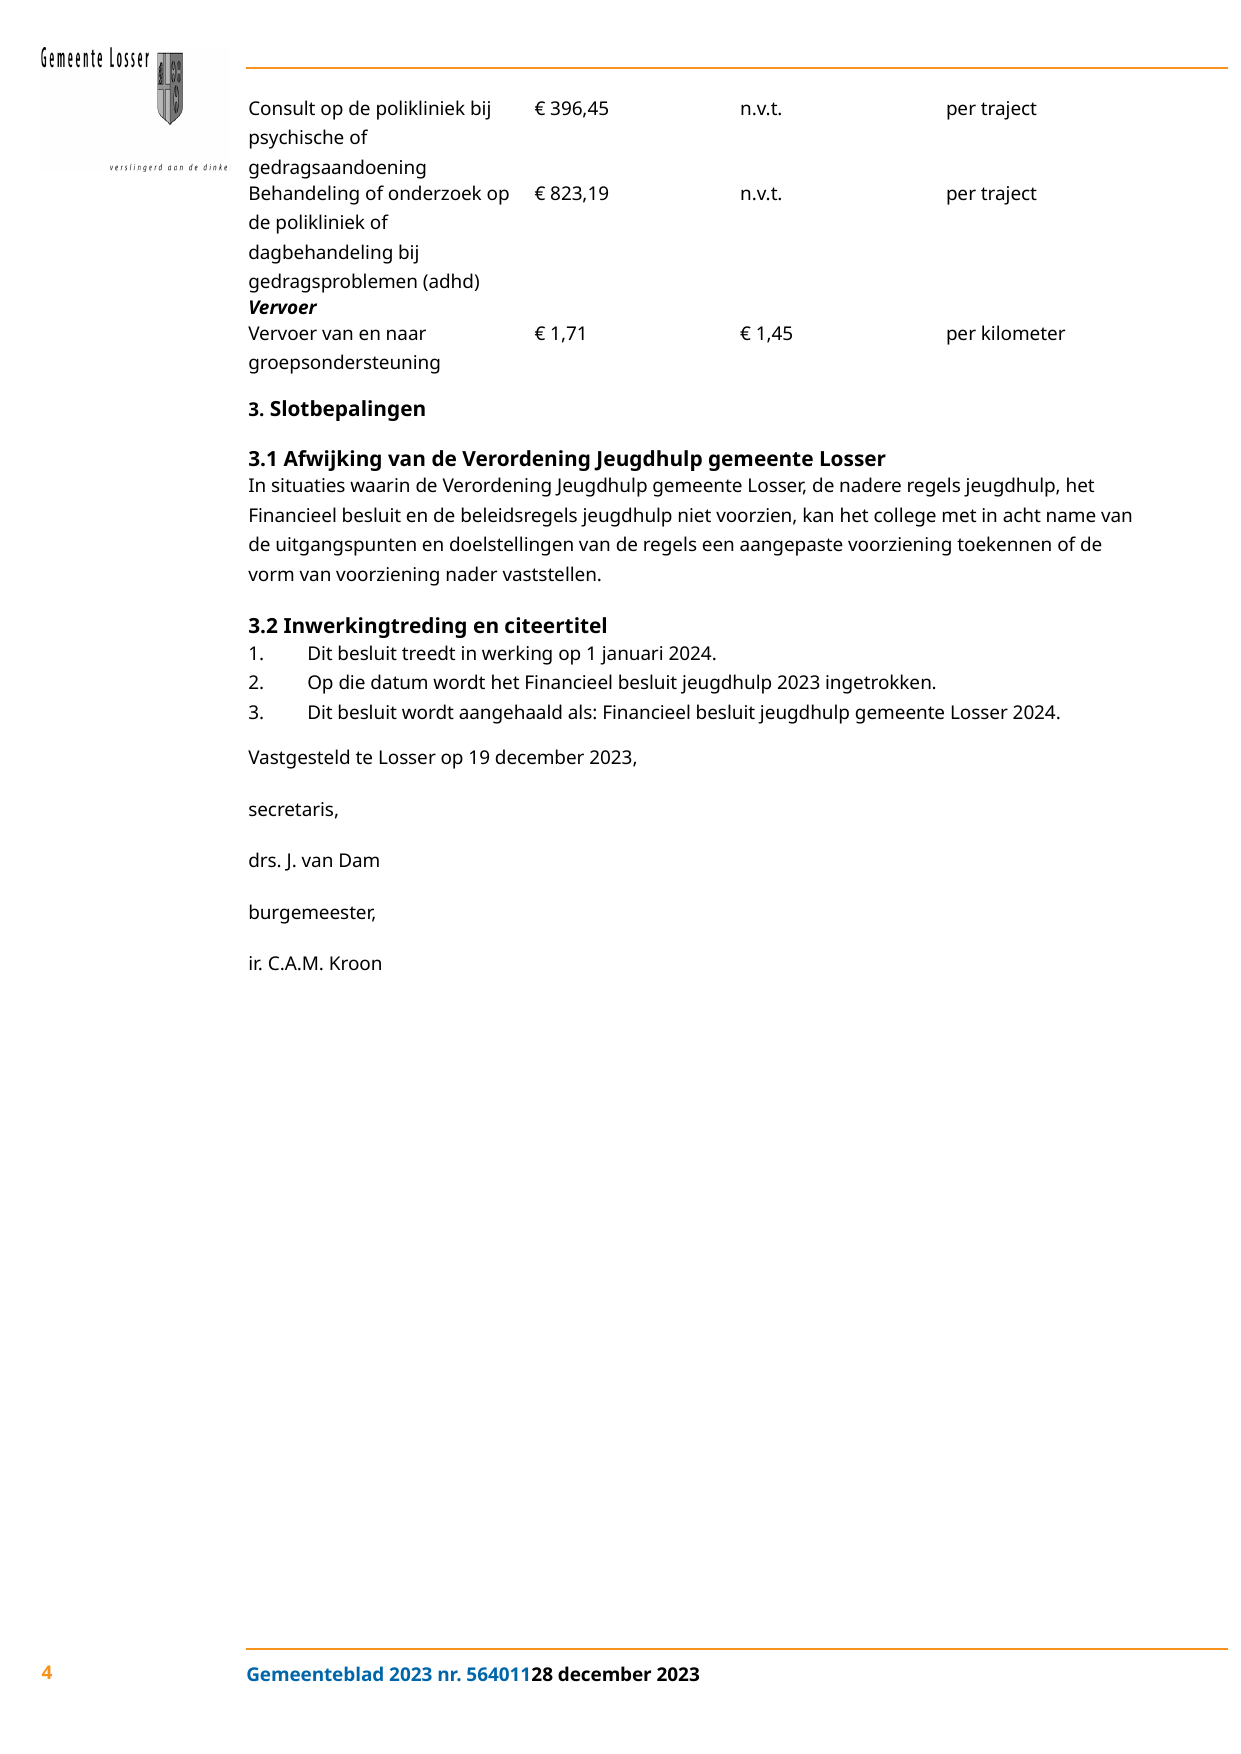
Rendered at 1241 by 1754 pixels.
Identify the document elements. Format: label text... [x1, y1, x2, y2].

table_cell € 396,45 [534, 95, 740, 180]
table_cell [740, 294, 946, 320]
text ir. C.A.M. Kroon [248, 950, 1152, 976]
table_cell Consult op de polikliniek bij psychische of gedragsaandoening [248, 95, 534, 180]
table_cell n.v.t. [740, 180, 946, 294]
text In situaties waarin de Verordening Jeugdhulp gemeente Losser, de nadere regels jeugdhulp, het Financieel besluit en de beleidsregels jeugdhulp niet voorzien, kan het college met in acht name van de uitgangspunten en doelstellingen van de regels een aangepaste voorziening toekennen of de vorm van voorziening nader vaststellen. [248, 472, 1152, 587]
list Dit besluit treedt in werking op 1 januari 2024. [248, 640, 1152, 666]
table_cell Vervoer van en naar groepsondersteuning [248, 320, 534, 375]
table_cell € 1,45 [740, 320, 946, 375]
table_cell Vervoer [248, 294, 534, 320]
picture [41, 47, 231, 172]
list Dit besluit wordt aangehaald als: Financieel besluit jeugdhulp gemeente Losser 2024. [248, 699, 1152, 725]
table_cell n.v.t. [740, 95, 946, 180]
list Op die datum wordt het Financieel besluit jeugdhulp 2023 ingetrokken. [248, 669, 1152, 695]
table_cell € 823,19 [534, 180, 740, 294]
table_cell per traject [946, 180, 1152, 294]
table_cell Behandeling of onderzoek op de polikliniek of dagbehandeling bij gedragsproblemen (adhd) [248, 180, 534, 294]
text 3.1 Afwijking van de Verordening Jeugdhulp gemeente Losser [248, 444, 1152, 472]
table_cell per traject [946, 95, 1152, 180]
table_cell per kilometer [946, 320, 1152, 375]
text Vastgesteld te Losser op 19 december 2023, [248, 744, 1152, 770]
table_cell [534, 294, 740, 320]
table_cell [946, 294, 1152, 320]
text burgemeester, [248, 899, 1152, 925]
text 3.2 Inwerkingtreding en citeertitel [248, 611, 1152, 640]
text secretaris, [248, 796, 1152, 822]
text drs. J. van Dam [248, 847, 1152, 873]
text 3. Slotbepalingen [248, 394, 1152, 423]
table_cell € 1,71 [534, 320, 740, 375]
